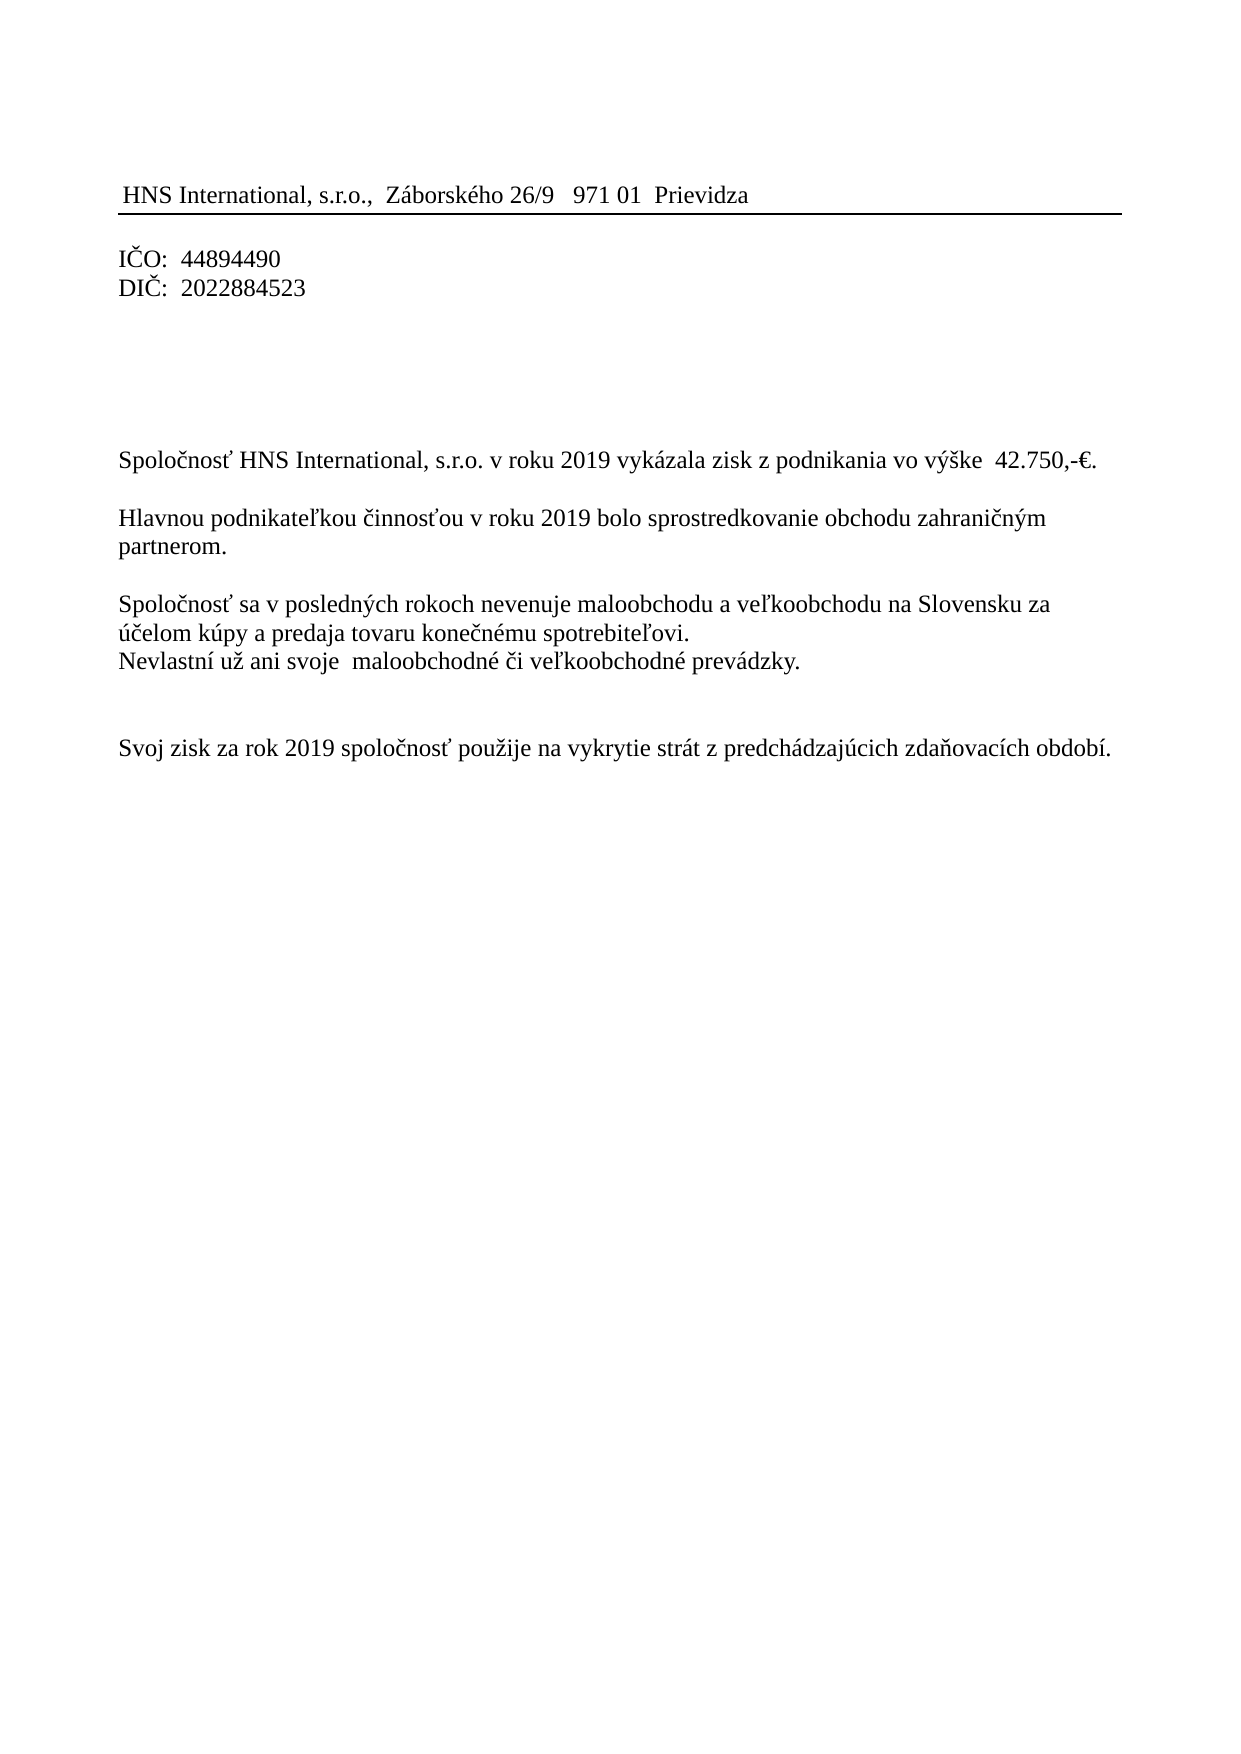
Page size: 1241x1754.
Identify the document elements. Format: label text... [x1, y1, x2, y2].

text DIČ: 2022884523 [118, 273, 1122, 301]
text IČO: 44894490 [118, 244, 1122, 273]
text Nevlastní už ani svoje maloobchodné či veľkoobchodné prevádzky. [118, 646, 1122, 675]
text Spoločnosť HNS International, s.r.o. v roku 2019 vykázala zisk z podnikania vo výške 42.750,-€. [118, 445, 1122, 474]
text Hlavnou podnikateľkou činnosťou v roku 2019 bolo sprostredkovanie obchodu zahraničným partnerom. [118, 503, 1122, 560]
text HNS International, s.r.o., Záborského 26/9 971 01 Prievidza [118, 176, 1122, 213]
text Spoločnosť sa v posledných rokoch nevenuje maloobchodu a veľkoobchodu na Slovensku za účelom kúpy a predaja tovaru konečnému spotrebiteľovi. [118, 589, 1122, 646]
text Svoj zisk za rok 2019 spoločnosť použije na vykrytie strát z predchádzajúcich zdaňovacích období. [118, 733, 1122, 761]
